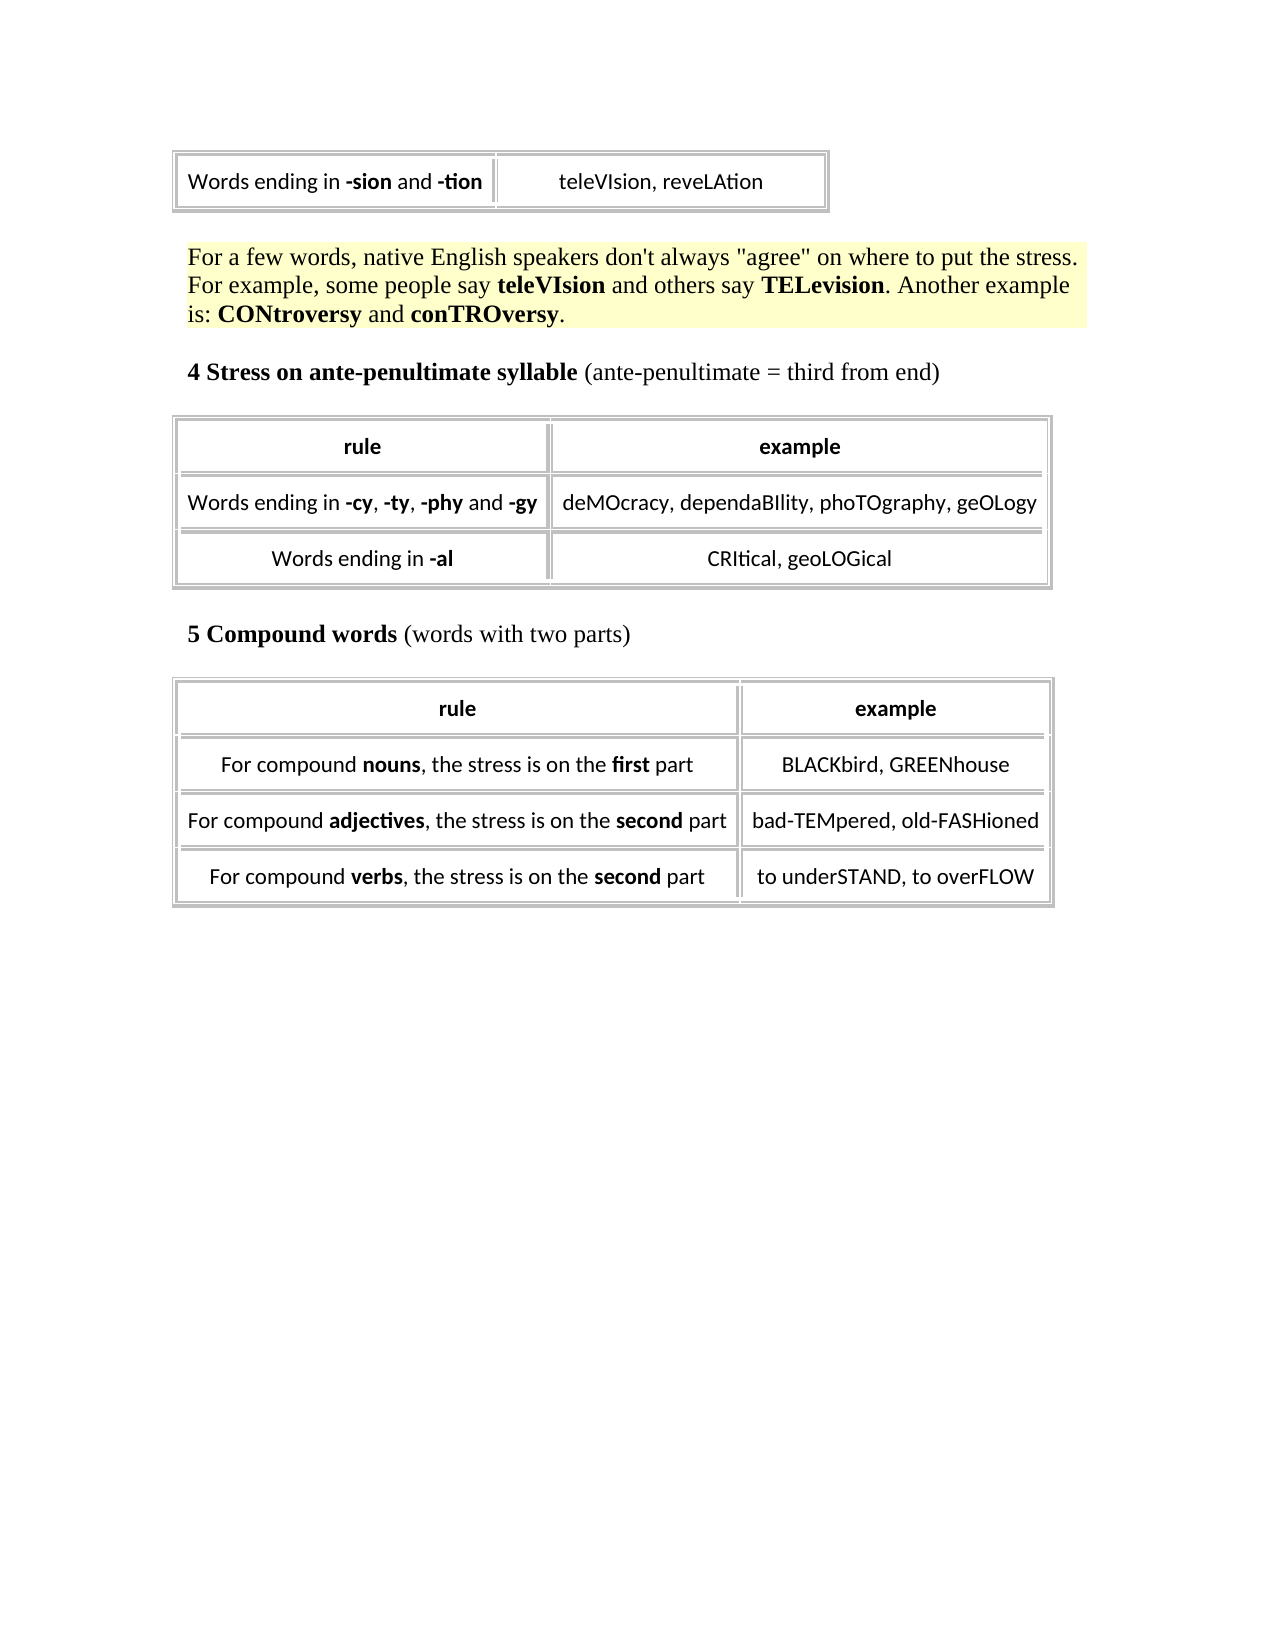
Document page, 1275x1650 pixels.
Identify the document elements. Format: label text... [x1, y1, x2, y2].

table_cell Words ending in -al [175, 527, 549, 583]
table_cell teleVIsion, reveLAtion [495, 152, 827, 206]
table_cell CRItical, geoLOGical [550, 527, 1050, 583]
table_cell bad-TEMpered, old-FASHioned [739, 789, 1052, 845]
table_header example [739, 678, 1052, 733]
table_cell deMOcracy, dependaBIlity, phoTOgraphy, geOLogy [550, 471, 1050, 527]
table_header example [550, 417, 1050, 471]
table_cell Words ending in -cy, -ty, -phy and -gy [175, 471, 549, 527]
table_cell For compound adjectives, the stress is on the second part [175, 789, 739, 845]
table_cell BLACKbird, GREENhouse [739, 733, 1052, 789]
text For a few words, native English speakers don't always "agree" on where to put the stress. For example, some people say teleVIsion and others say TELevision. Another example is: CONtroversy and conTROversy. [187, 242, 1087, 328]
table_header rule [178, 683, 739, 733]
table_header rule [178, 421, 549, 471]
table_cell to underSTAND, to overFLOW [739, 845, 1052, 901]
text 5 Compound words (words with two parts) [187, 619, 1087, 647]
table_cell Words ending in -sion and -tion [178, 156, 495, 206]
text 4 Stress on ante-penultimate syllable (ante-penultimate = third from end) [187, 357, 1087, 386]
table_cell For compound verbs, the stress is on the second part [175, 845, 739, 901]
table_cell For compound nouns, the stress is on the first part [175, 733, 739, 789]
